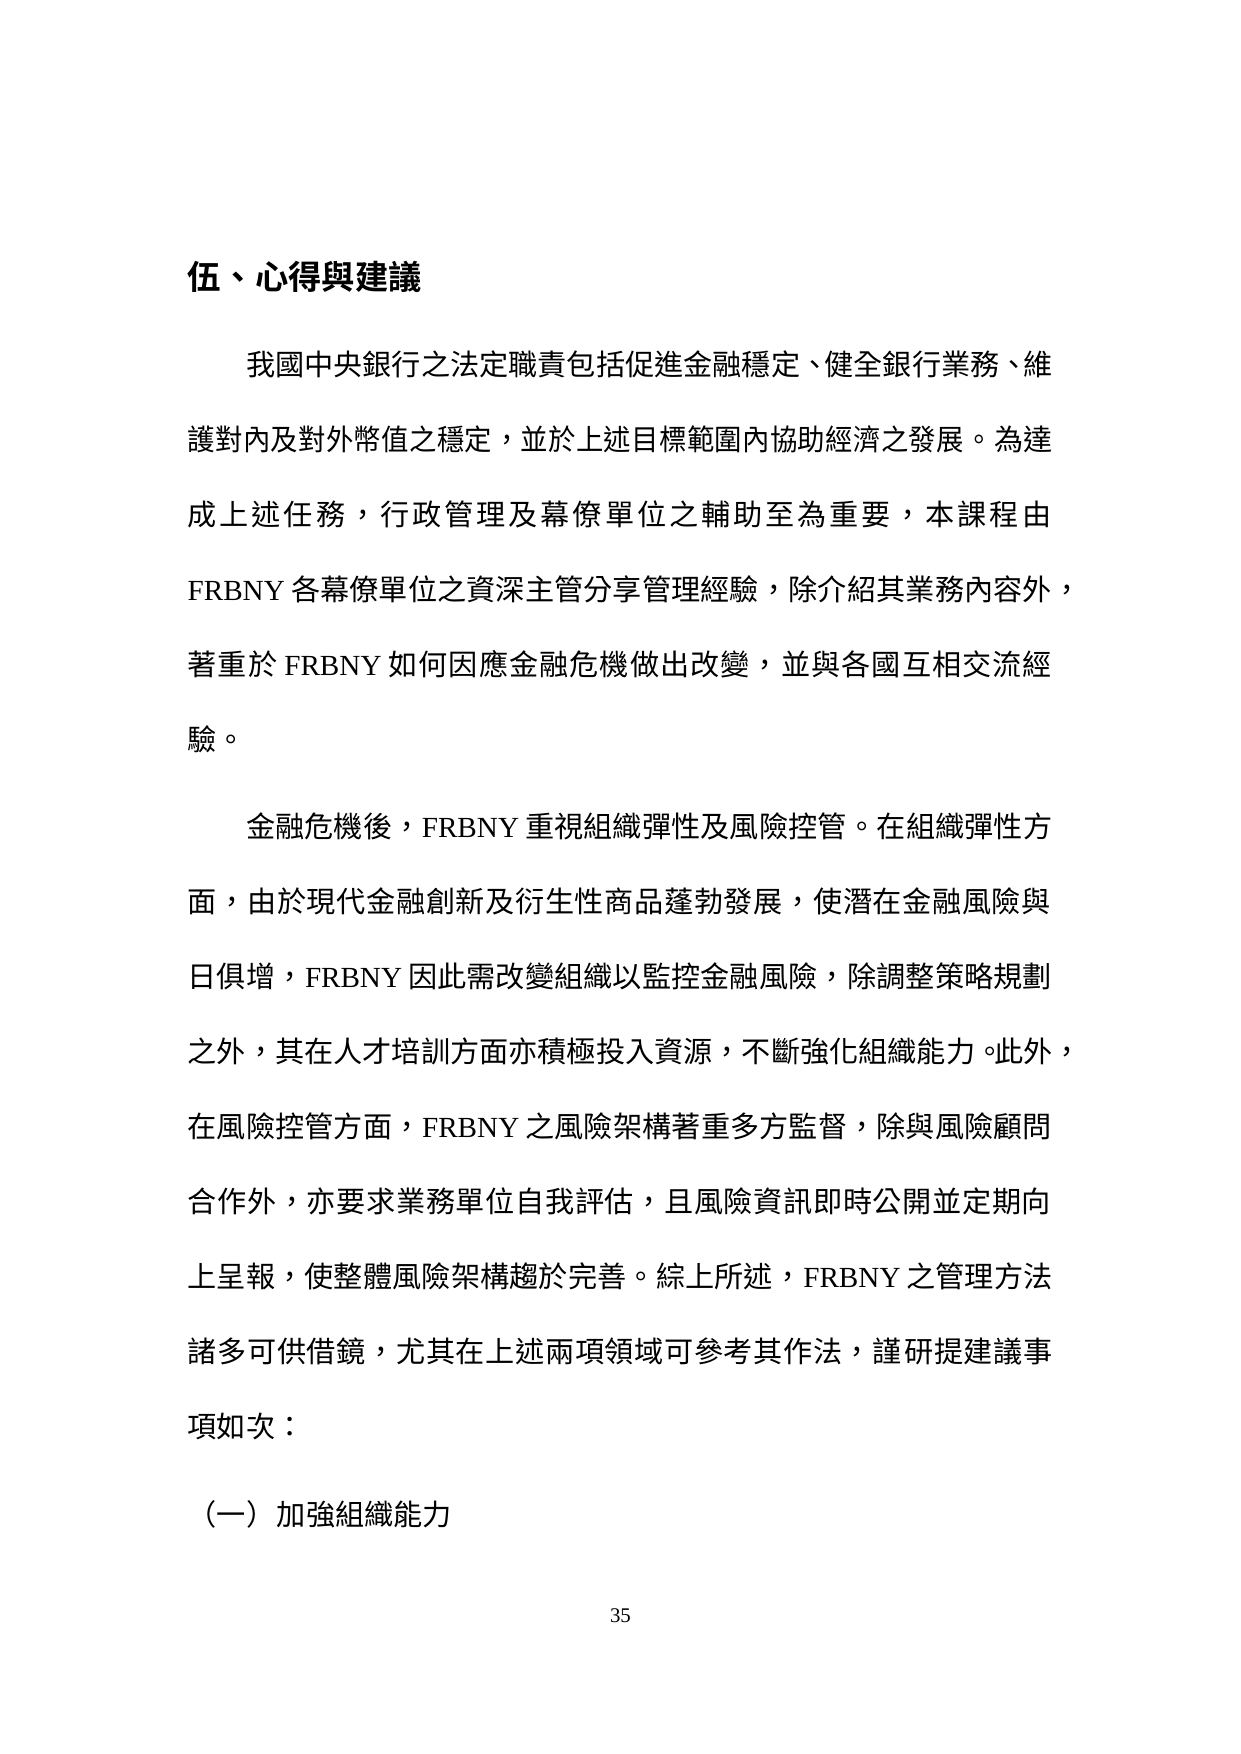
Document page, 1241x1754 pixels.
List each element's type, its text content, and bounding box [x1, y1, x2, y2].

subtitle 心得與建議 [187, 237, 1053, 312]
list 加強組織能力 [187, 1475, 1053, 1550]
text 我國中央銀行之法定職責包括促進金融穩定、健全銀行業務、維護對內及對外幣值之穩定，並於上述目標範圍內協助經濟之發展。為達成上述任務，行政管理及幕僚單位之輔助至為重要，本課程由FRBNY各幕僚單位之資深主管分享管理經驗，除介紹其業務內容外，著重於FRBNY如何因應金融危機做出改變，並與各國互相交流經驗。 [187, 325, 1053, 775]
text 金融危機後，FRBNY重視組織彈性及風險控管。在組織彈性方面，由於現代金融創新及衍生性商品蓬勃發展，使潛在金融風險與日俱增，FRBNY因此需改變組織以監控金融風險，除調整策略規劃之外，其在人才培訓方面亦積極投入資源，不斷強化組織能力。此外，在風險控管方面，FRBNY之風險架構著重多方監督，除與風險顧問合作外，亦要求業務單位自我評估，且風險資訊即時公開並定期向上呈報，使整體風險架構趨於完善。綜上所述，FRBNY之管理方法諸多可供借鏡，尤其在上述兩項領域可參考其作法，謹研提建議事項如次： [187, 787, 1053, 1462]
